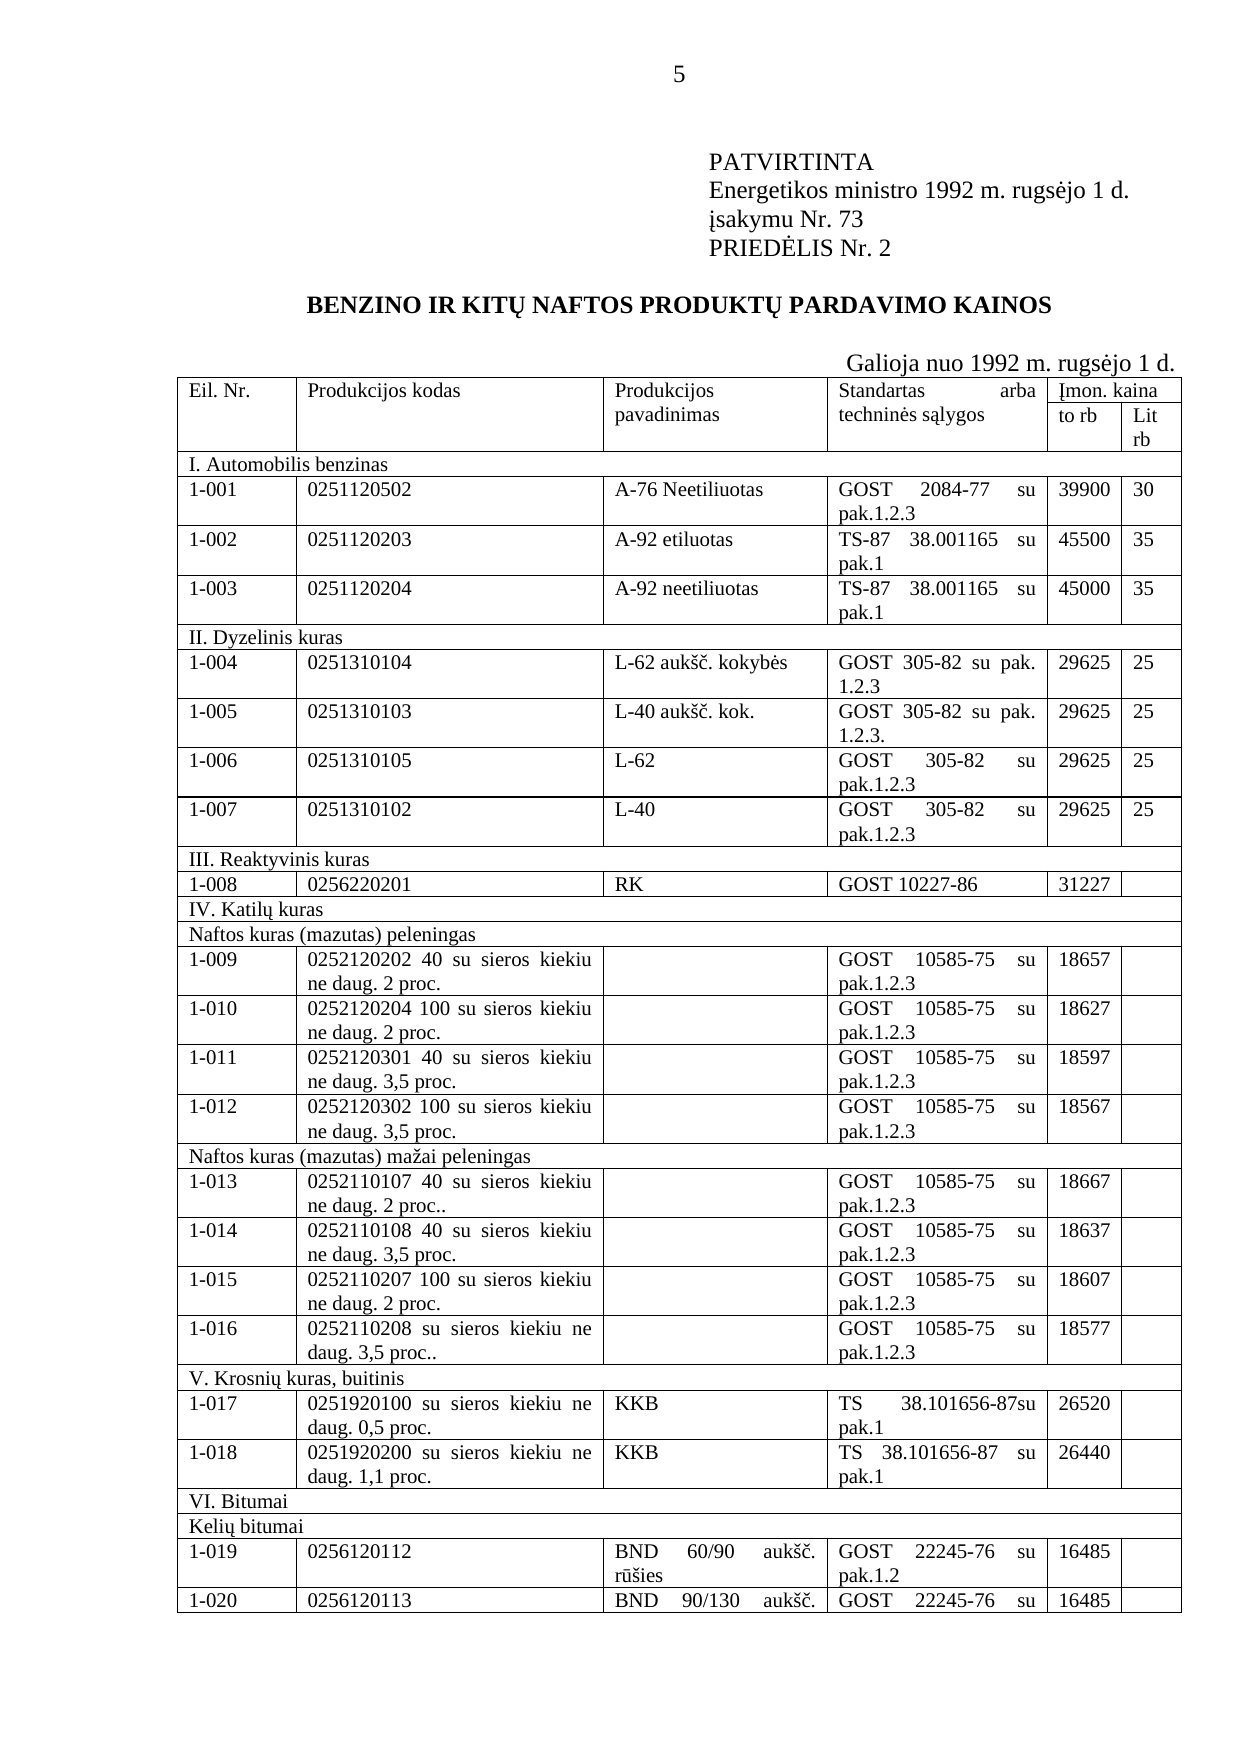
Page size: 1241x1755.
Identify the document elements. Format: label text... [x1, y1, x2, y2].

table_cell [604, 1169, 827, 1217]
table_cell 18627 [1048, 996, 1121, 1044]
table_cell 16485 [1048, 1539, 1121, 1587]
table_cell 1-014 [178, 1218, 296, 1266]
table_cell 18667 [1048, 1169, 1121, 1217]
table_cell 1-002 [178, 526, 296, 574]
text Galioja nuo 1992 m. rugsėjo 1 d. [177, 348, 1181, 377]
table_cell 18637 [1048, 1218, 1121, 1266]
table_cell 0252110108 40 su sieros kiekiu ne daug. 3,5 proc. [297, 1218, 603, 1266]
table_cell 1-013 [178, 1169, 296, 1217]
table_cell 1-015 [178, 1267, 296, 1315]
table_cell 25 [1122, 650, 1181, 698]
table_cell V. Krosnių kuras, buitinis [178, 1365, 1181, 1389]
table_cell GOST 10585-75 su pak.1.2.3 [828, 947, 1047, 995]
table_cell GOST 10585-75 su pak.1.2.3 [828, 1218, 1047, 1266]
table_cell KKB [604, 1391, 827, 1439]
table_cell 18597 [1048, 1045, 1121, 1093]
table_cell Kelių bitumai [178, 1514, 1181, 1538]
table_cell [604, 1316, 827, 1364]
table_cell 18607 [1048, 1267, 1121, 1315]
table_cell I. Automobilis benzinas [178, 452, 1181, 476]
table_cell 45500 [1048, 526, 1121, 574]
table_cell 0256220201 [297, 872, 603, 896]
table_cell 0251310102 [297, 798, 603, 846]
table_cell A-76 Neetiliuotas [604, 477, 827, 525]
table_cell 45000 [1048, 576, 1121, 624]
table_cell 1-005 [178, 699, 296, 747]
table_cell [604, 1267, 827, 1315]
table_cell [1122, 1588, 1181, 1612]
table_cell [1122, 1045, 1181, 1093]
table_cell 1-011 [178, 1045, 296, 1093]
table_cell 0251120204 [297, 576, 603, 624]
table_cell [1122, 996, 1181, 1044]
table_cell 26520 [1048, 1391, 1121, 1439]
table_cell GOST 305-82 su pak.1.2.3 [828, 748, 1047, 796]
table_header Standartas arba techninės sąlygos [828, 378, 1047, 451]
table_cell GOST 22245-76 su [828, 1588, 1047, 1612]
table_cell [1122, 1218, 1181, 1266]
table_cell GOST 305-82 su pak. 1.2.3 [828, 650, 1047, 698]
table_cell 31227 [1048, 872, 1121, 896]
table_header Įmon. kaina [1048, 378, 1181, 402]
table_cell [1122, 872, 1181, 896]
table_cell [604, 947, 827, 995]
table_cell 1-019 [178, 1539, 296, 1587]
table_cell 0252120202 40 su sieros kiekiu ne daug. 2 proc. [297, 947, 603, 995]
table_cell [604, 1095, 827, 1143]
table_cell GOST 10227-86 [828, 872, 1047, 896]
table_cell 1-004 [178, 650, 296, 698]
table_cell 1-008 [178, 872, 296, 896]
table_header Eil. Nr. [178, 378, 296, 451]
table_cell KKB [604, 1440, 827, 1488]
table_cell 1-017 [178, 1391, 296, 1439]
table_cell Naftos kuras (mazutas) peleningas [178, 922, 1181, 946]
table_cell [1122, 1440, 1181, 1488]
table_cell A-92 neetiliuotas [604, 576, 827, 624]
table_cell 0256120113 [297, 1588, 603, 1612]
text PATVIRTINTA [177, 147, 1181, 176]
table_cell TS-87 38.001165 su pak.1 [828, 526, 1047, 574]
table_cell 25 [1122, 699, 1181, 747]
table_cell L-40 aukšč. kok. [604, 699, 827, 747]
table_cell Lit rb [1122, 403, 1181, 451]
table_cell 0251310104 [297, 650, 603, 698]
table_cell GOST 10585-75 su pak.1.2.3 [828, 1316, 1047, 1364]
table_cell 1-016 [178, 1316, 296, 1364]
table_cell to rb [1048, 403, 1121, 451]
table_cell BND 60/90 aukšč. rūšies [604, 1539, 827, 1587]
table_cell 1-012 [178, 1095, 296, 1143]
table_cell A-92 etiluotas [604, 526, 827, 574]
table_cell 0252120302 100 su sieros kiekiu ne daug. 3,5 proc. [297, 1095, 603, 1143]
table_cell 0252120301 40 su sieros kiekiu ne daug. 3,5 proc. [297, 1045, 603, 1093]
table_cell 30 [1122, 477, 1181, 525]
table_cell 18567 [1048, 1095, 1121, 1143]
table_cell [1122, 1267, 1181, 1315]
table_cell [604, 1218, 827, 1266]
table_cell BND 90/130 aukšč. [604, 1588, 827, 1612]
table_cell L-40 [604, 798, 827, 846]
table_cell 0252110107 40 su sieros kiekiu ne daug. 2 proc.. [297, 1169, 603, 1217]
table_cell 0252110207 100 su sieros kiekiu ne daug. 2 proc. [297, 1267, 603, 1315]
table_cell 1-010 [178, 996, 296, 1044]
table_cell [1122, 1169, 1181, 1217]
table_cell 35 [1122, 526, 1181, 574]
table_cell RK [604, 872, 827, 896]
table_cell L-62 aukšč. kokybės [604, 650, 827, 698]
table_cell TS 38.101656-87su pak.1 [828, 1391, 1047, 1439]
table_cell 0251310105 [297, 748, 603, 796]
table_cell GOST 10585-75 su pak.1.2.3 [828, 1095, 1047, 1143]
table_cell [604, 1045, 827, 1093]
table_cell 0251920200 su sieros kiekiu ne daug. 1,1 proc. [297, 1440, 603, 1488]
table_cell 0251920100 su sieros kiekiu ne daug. 0,5 proc. [297, 1391, 603, 1439]
table_cell 1-009 [178, 947, 296, 995]
table_cell GOST 22245-76 su pak.1.2 [828, 1539, 1047, 1587]
table_cell 1-001 [178, 477, 296, 525]
text įsakymu Nr. 73 [177, 204, 1181, 233]
table_cell 1-003 [178, 576, 296, 624]
text Benzino ir kitų naftos produktų pardavimo kainos [177, 291, 1181, 319]
table_cell [1122, 947, 1181, 995]
table_cell [1122, 1095, 1181, 1143]
table_cell 0256120112 [297, 1539, 603, 1587]
text Energetikos ministro 1992 m. rugsėjo 1 d. [177, 176, 1181, 204]
table_cell GOST 10585-75 su pak.1.2.3 [828, 1267, 1047, 1315]
table_cell 35 [1122, 576, 1181, 624]
table_cell 0251120502 [297, 477, 603, 525]
table_cell GOST 305-82 su pak.1.2.3 [828, 798, 1047, 846]
table_cell 1-018 [178, 1440, 296, 1488]
table_header Produkcijos pavadinimas [604, 378, 827, 451]
table_cell 16485 [1048, 1588, 1121, 1612]
table_cell 18657 [1048, 947, 1121, 995]
table_cell GOST 10585-75 su pak.1.2.3 [828, 996, 1047, 1044]
table_cell 0252120204 100 su sieros kiekiu ne daug. 2 proc. [297, 996, 603, 1044]
table_cell GOST 2084-77 su pak.1.2.3 [828, 477, 1047, 525]
table_cell [1122, 1316, 1181, 1364]
table_cell 29625 [1048, 699, 1121, 747]
table_cell 0251310103 [297, 699, 603, 747]
table_cell 0252110208 su sieros kiekiu ne daug. 3,5 proc.. [297, 1316, 603, 1364]
table_cell 1-007 [178, 798, 296, 846]
table_cell III. Reaktyvinis kuras [178, 847, 1181, 871]
table_cell 29625 [1048, 650, 1121, 698]
table_cell II. Dyzelinis kuras [178, 625, 1181, 649]
table_cell 39900 [1048, 477, 1121, 525]
table_cell Naftos kuras (mazutas) mažai peleningas [178, 1144, 1181, 1168]
table_cell 25 [1122, 798, 1181, 846]
table_cell 1-020 [178, 1588, 296, 1612]
table_cell IV. Katilų kuras [178, 897, 1181, 921]
table_cell [1122, 1391, 1181, 1439]
table_header Produkcijos kodas [297, 378, 603, 451]
table_cell 0251120203 [297, 526, 603, 574]
table_cell 25 [1122, 748, 1181, 796]
table_cell TS 38.101656-87 su pak.1 [828, 1440, 1047, 1488]
table_cell 29625 [1048, 748, 1121, 796]
table_cell TS-87 38.001165 su pak.1 [828, 576, 1047, 624]
table_cell 1-006 [178, 748, 296, 796]
text PRIEDĖLIS Nr. 2 [177, 233, 1181, 262]
table_cell GOST 10585-75 su pak.1.2.3 [828, 1045, 1047, 1093]
table_cell 18577 [1048, 1316, 1121, 1364]
table_cell L-62 [604, 748, 827, 796]
table_cell [1122, 1539, 1181, 1587]
table_cell VI. Bitumai [178, 1489, 1181, 1513]
table_cell GOST 305-82 su pak. 1.2.3. [828, 699, 1047, 747]
table_cell 26440 [1048, 1440, 1121, 1488]
table_cell [604, 996, 827, 1044]
table_cell 29625 [1048, 798, 1121, 846]
table_cell GOST 10585-75 su pak.1.2.3 [828, 1169, 1047, 1217]
